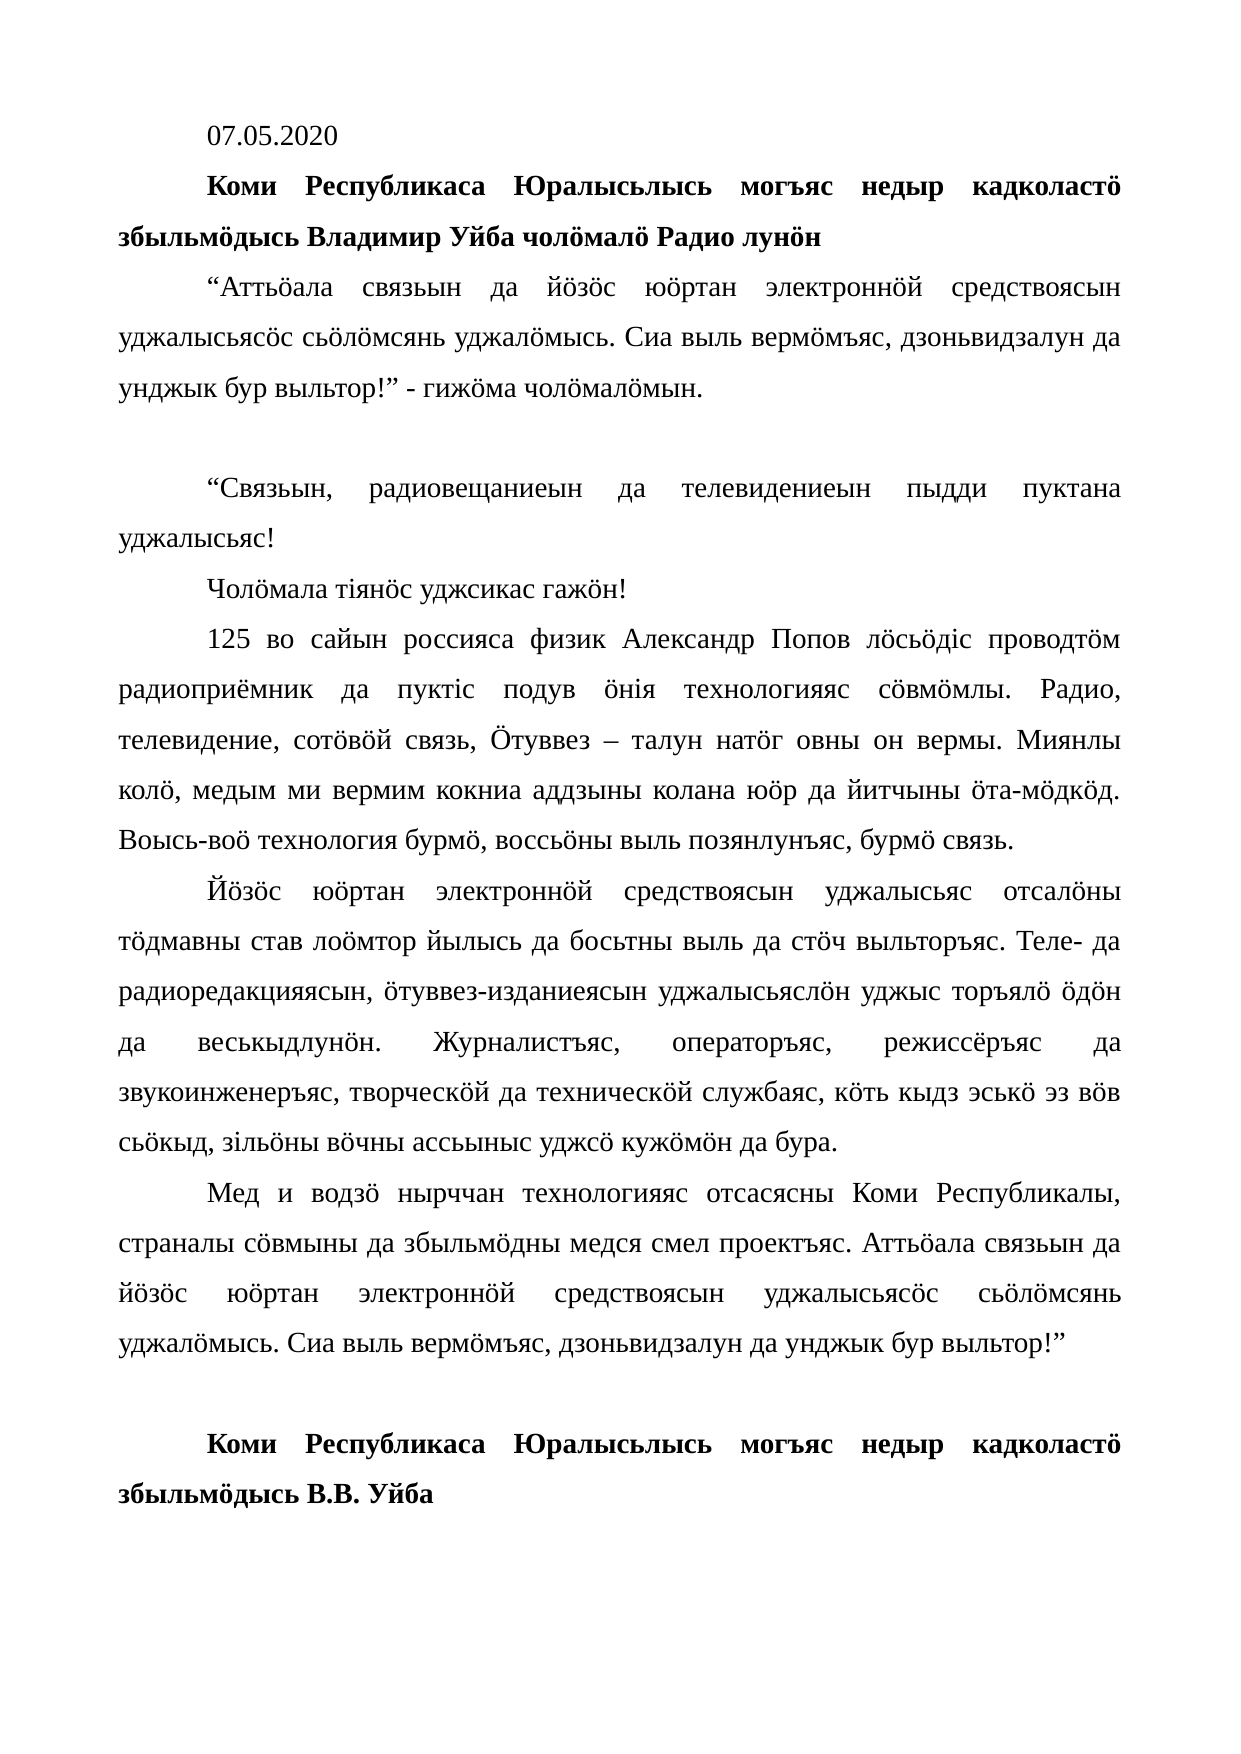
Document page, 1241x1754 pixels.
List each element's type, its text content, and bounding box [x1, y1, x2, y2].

text 07.05.2020 [118, 118, 1122, 152]
text Чолӧмала тіянӧс уджсикас гажӧн! [118, 571, 1122, 604]
text Йӧзӧс юӧртан электроннӧй средствоясын уджалысьяс отсалӧны тӧдмавны став лоӧмтор йылысь да босьтны выль да стӧч выльторъяс. Теле- да радиоредакцияясын, ӧтуввез-изданиеясын уджалысьяслӧн уджыс торъялӧ ӧдӧн да веськыдлунӧн. Журналистъяс, операторъяс, режиссёръяс да звукоинженеръяс, творческӧй да техническӧй службаяс, кӧть кыдз эськӧ эз вӧв сьӧкыд, зільӧны вӧчны ассьыныс уджсӧ кужӧмӧн да бура. [118, 873, 1122, 1158]
text Коми Республикаса Юралысьлысь могъяс недыр кадколастӧ збыльмӧдысь В.В. Уйба [118, 1426, 1122, 1510]
text Коми Республикаса Юралысьлысь могъяс недыр кадколастӧ збыльмӧдысь Владимир Уйба чолӧмалӧ Радио лунӧн [118, 168, 1122, 252]
text Мед и водзӧ нырччан технологияяс отсасясны Коми Республикалы, страналы сӧвмыны да збыльмӧдны медся смел проектъяс. Аттьӧала связьын да йӧзӧс юӧртан электроннӧй средствоясын уджалысьясӧс сьӧлӧмсянь уджалӧмысь. Сиа выль вермӧмъяс, дзоньвидзалун да унджык бур выльтор!” [118, 1175, 1122, 1359]
text 125 во сайын россияса физик Александр Попов лӧсьӧдіс проводтӧм радиоприёмник да пуктіс подув ӧнія технологияяс сӧвмӧмлы. Радио, телевидение, сотӧвӧй связь, Ӧтуввез – талун натӧг овны он вермы. Миянлы колӧ, медым ми вермим кокниа аддзыны колана юӧр да йитчыны ӧта-мӧдкӧд. Воысь-воӧ технология бурмӧ, воссьӧны выль позянлунъяс, бурмӧ связь. [118, 621, 1122, 856]
text “Связьын, радиовещаниеын да телевидениеын пыдди пуктана уджалысьяс! [118, 470, 1122, 554]
text “Аттьӧала связьын да йӧзӧс юӧртан электроннӧй средствоясын уджалысьясӧс сьӧлӧмсянь уджалӧмысь. Сиа выль вермӧмъяс, дзоньвидзалун да унджык бур выльтор!” - гижӧма чолӧмалӧмын. [118, 269, 1122, 403]
